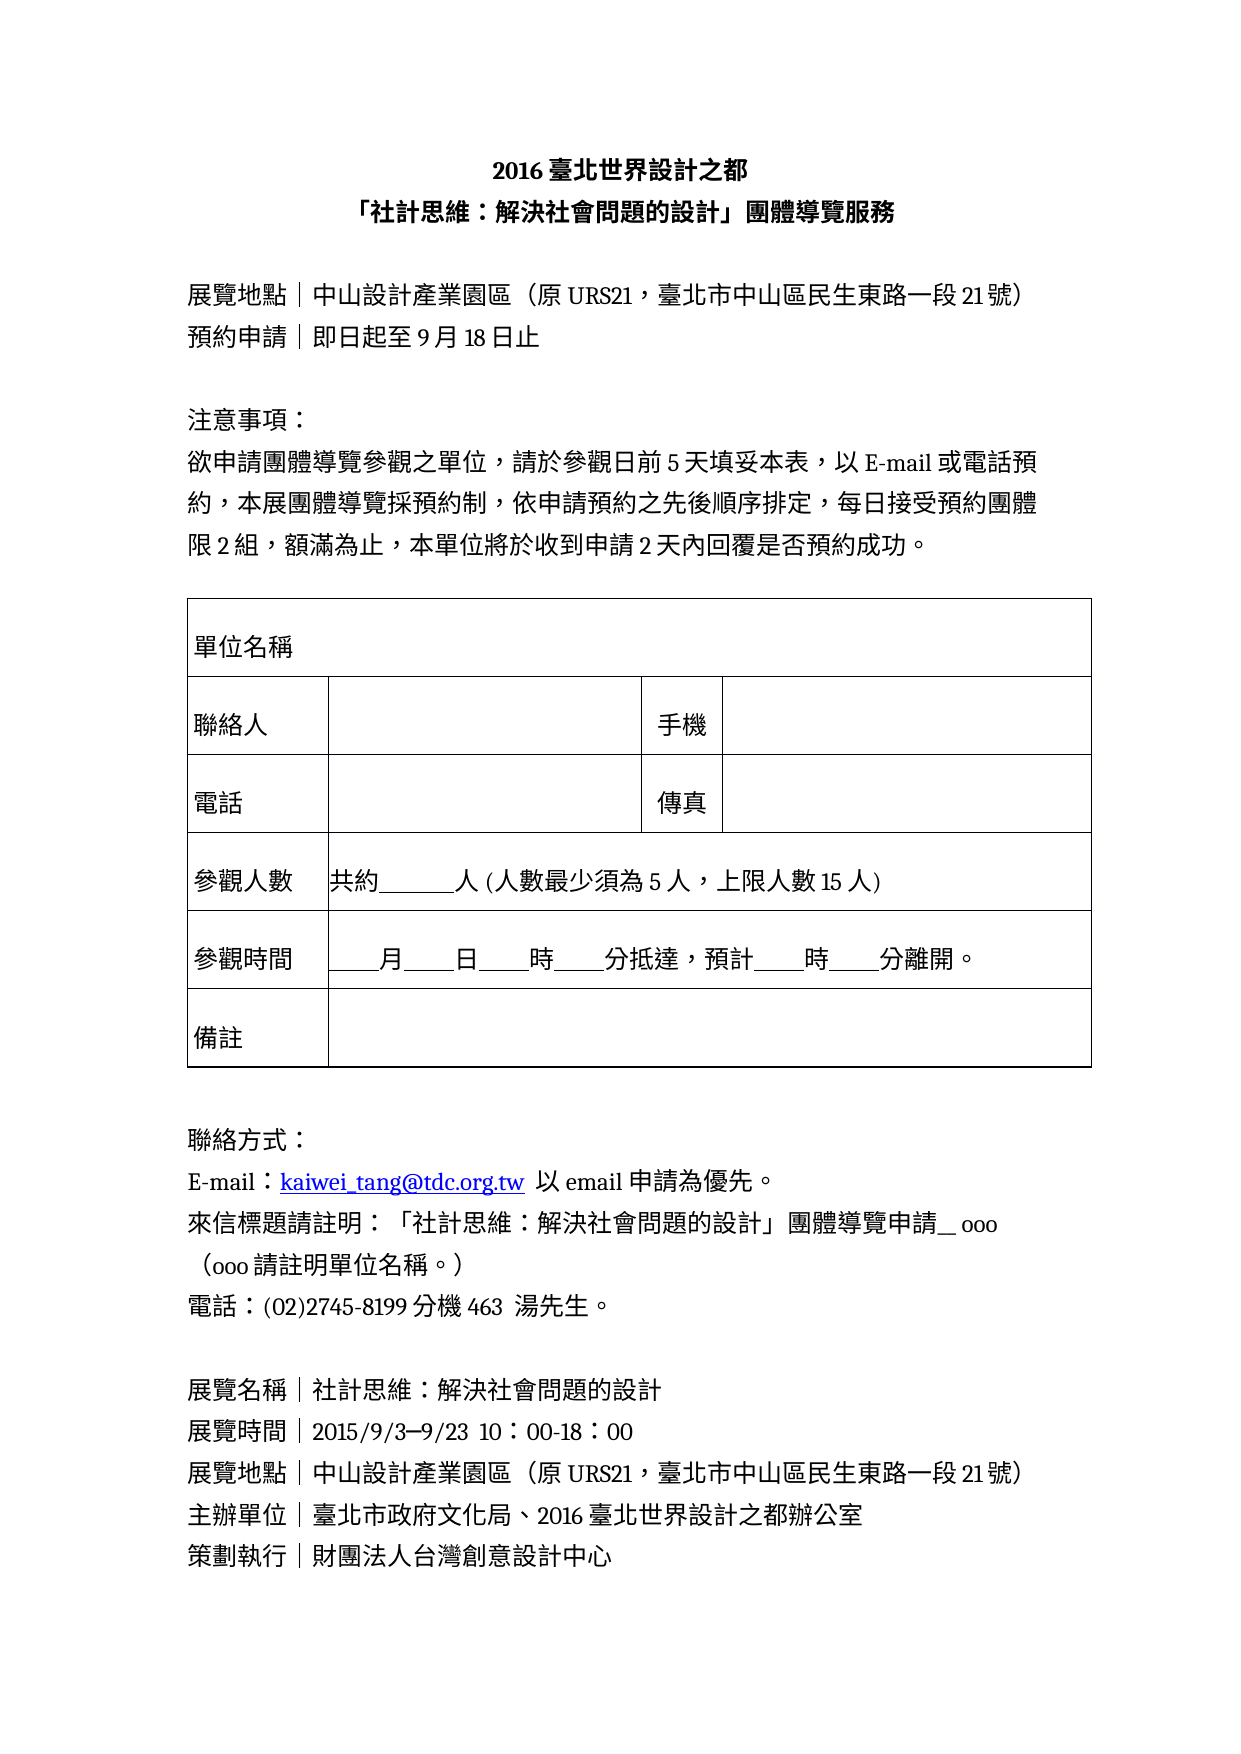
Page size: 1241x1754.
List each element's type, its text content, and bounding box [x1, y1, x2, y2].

table_cell 聯絡人 [188, 677, 328, 754]
text 展覽名稱｜社計思維：解決社會問題的設計 [187, 1359, 1053, 1401]
table_header 單位名稱 [188, 599, 1091, 676]
text 策劃執行｜財團法人台灣創意設計中心 [187, 1526, 1053, 1567]
table_cell [329, 677, 641, 754]
table_cell [723, 677, 1091, 754]
text 注意事項： [187, 389, 1053, 431]
table_cell 共約＿＿＿人 (人數最少須為5人，上限人數15人) [329, 833, 1091, 910]
text 電話：(02)2745-8199分機463 湯先生。 [187, 1276, 1053, 1317]
table_cell 備註 [188, 989, 328, 1066]
text 2016臺北世界設計之都 [187, 139, 1053, 181]
table_cell 參觀人數 [188, 833, 328, 910]
table_cell [329, 989, 1091, 1066]
table_cell [723, 755, 1091, 832]
text 展覽地點｜中山設計產業園區（原URS21，臺北市中山區民生東路一段21號） [187, 1442, 1053, 1484]
table_cell 參觀時間 [188, 911, 328, 988]
text 預約申請｜即日起至9月18日止 [187, 306, 1053, 348]
text 「社計思維：解決社會問題的設計」團體導覽服務 [187, 181, 1053, 223]
text E-mail：kaiwei_tang@tdc.org.tw 以email 申請為優先。 [187, 1151, 1053, 1192]
text 展覽地點｜中山設計產業園區（原URS21，臺北市中山區民生東路一段21號） [187, 264, 1053, 306]
table_cell 電話 [188, 755, 328, 832]
table_cell ＿＿月＿＿日＿＿時＿＿分抵達，預計＿＿時＿＿分離開。 [329, 911, 1091, 988]
text 來信標題請註明：「社計思維：解決社會問題的設計」團體導覽申請__ ooo （ooo請註明單位名稱。） [187, 1192, 1053, 1276]
text 欲申請團體導覽參觀之單位，請於參觀日前5天填妥本表，以E-mail或電話預約，本展團體導覽採預約制，依申請預約之先後順序排定，每日接受預約團體限2組，額滿為止，本單位將於收到申請2天內回覆是否預約成功。 [187, 431, 1053, 556]
text 主辦單位｜臺北市政府文化局、2016臺北世界設計之都辦公室 [187, 1484, 1053, 1526]
table_cell 傳真 [642, 755, 722, 832]
table_cell 手機 [642, 677, 722, 754]
text 聯絡方式： [187, 1109, 1053, 1151]
text 展覽時間｜2015/9/3─9/23 10：00-18：00 [187, 1401, 1053, 1442]
table_cell [329, 755, 641, 832]
